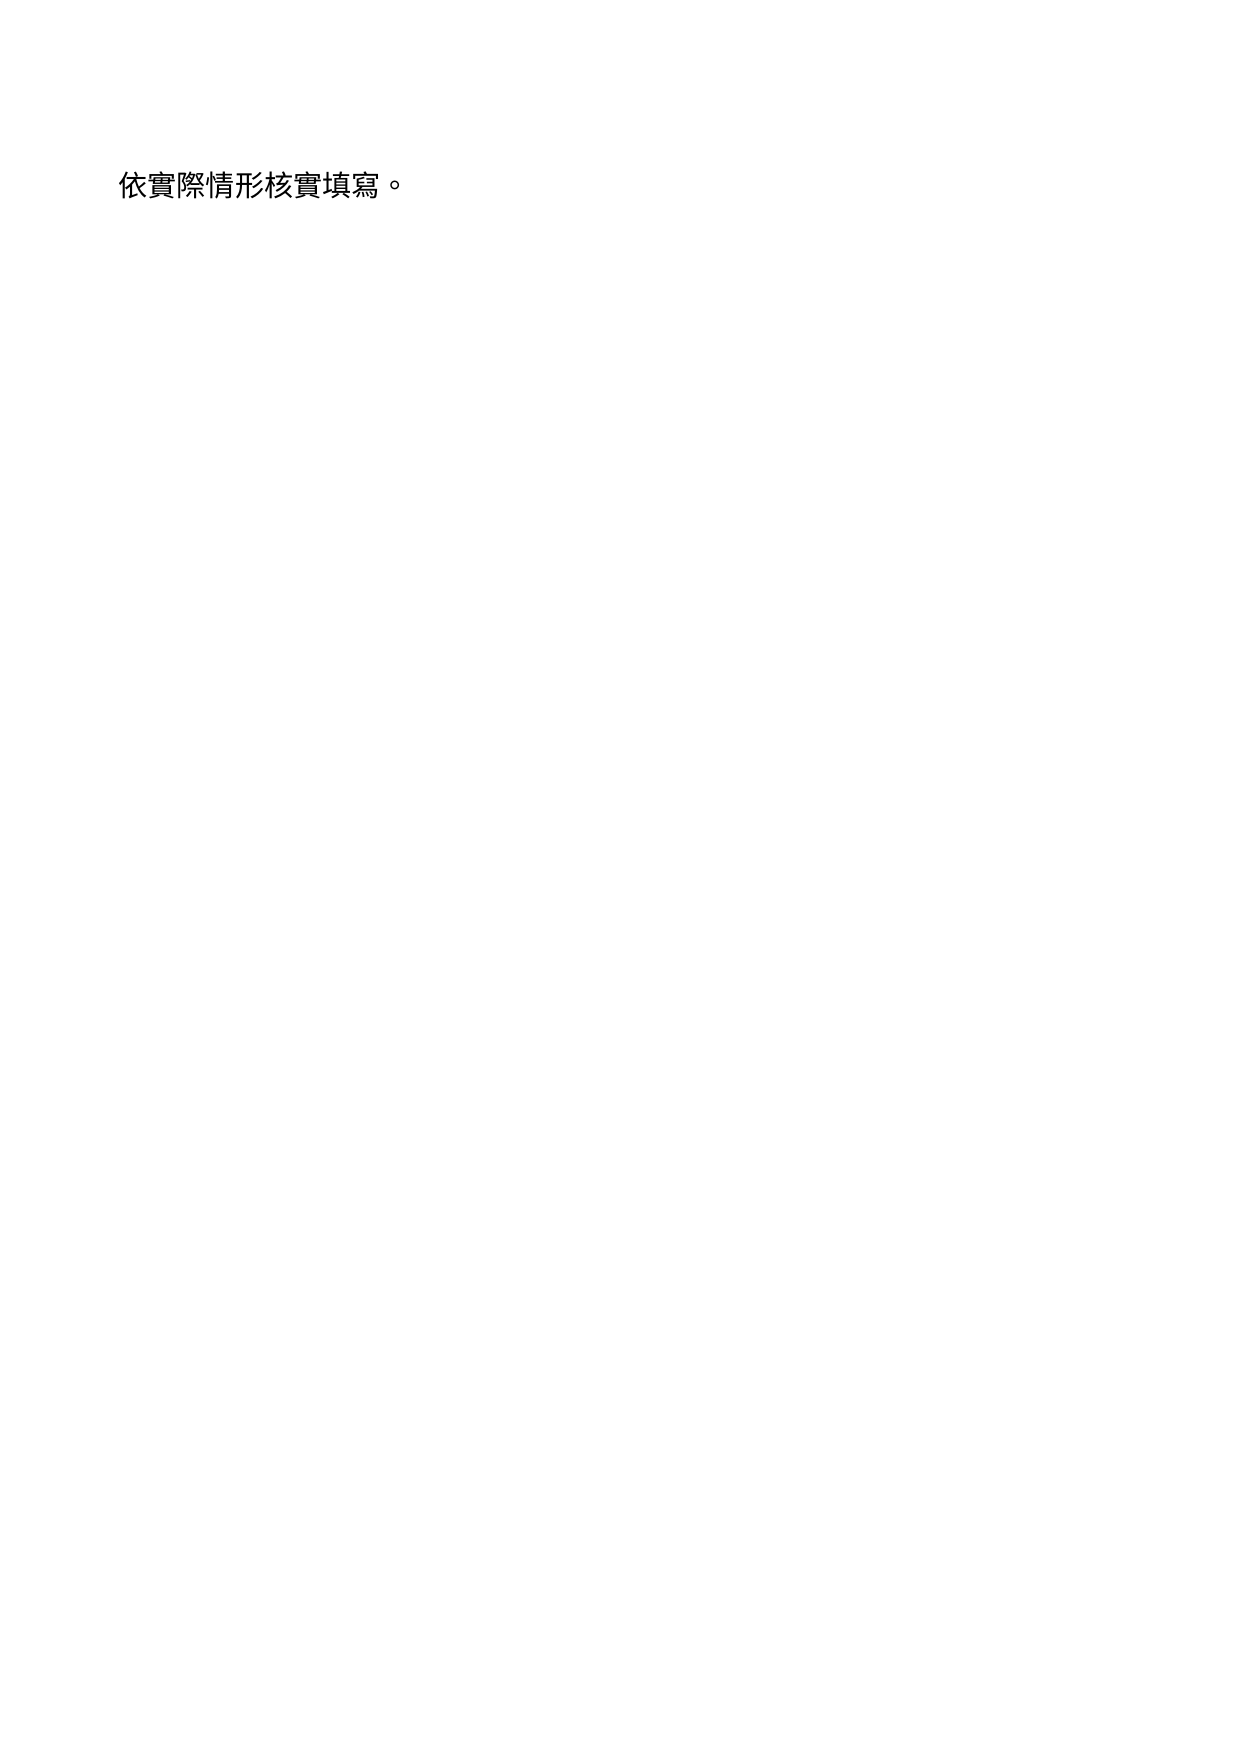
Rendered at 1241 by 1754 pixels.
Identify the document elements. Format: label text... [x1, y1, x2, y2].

text 依實際情形核實填寫。 [118, 142, 1152, 204]
